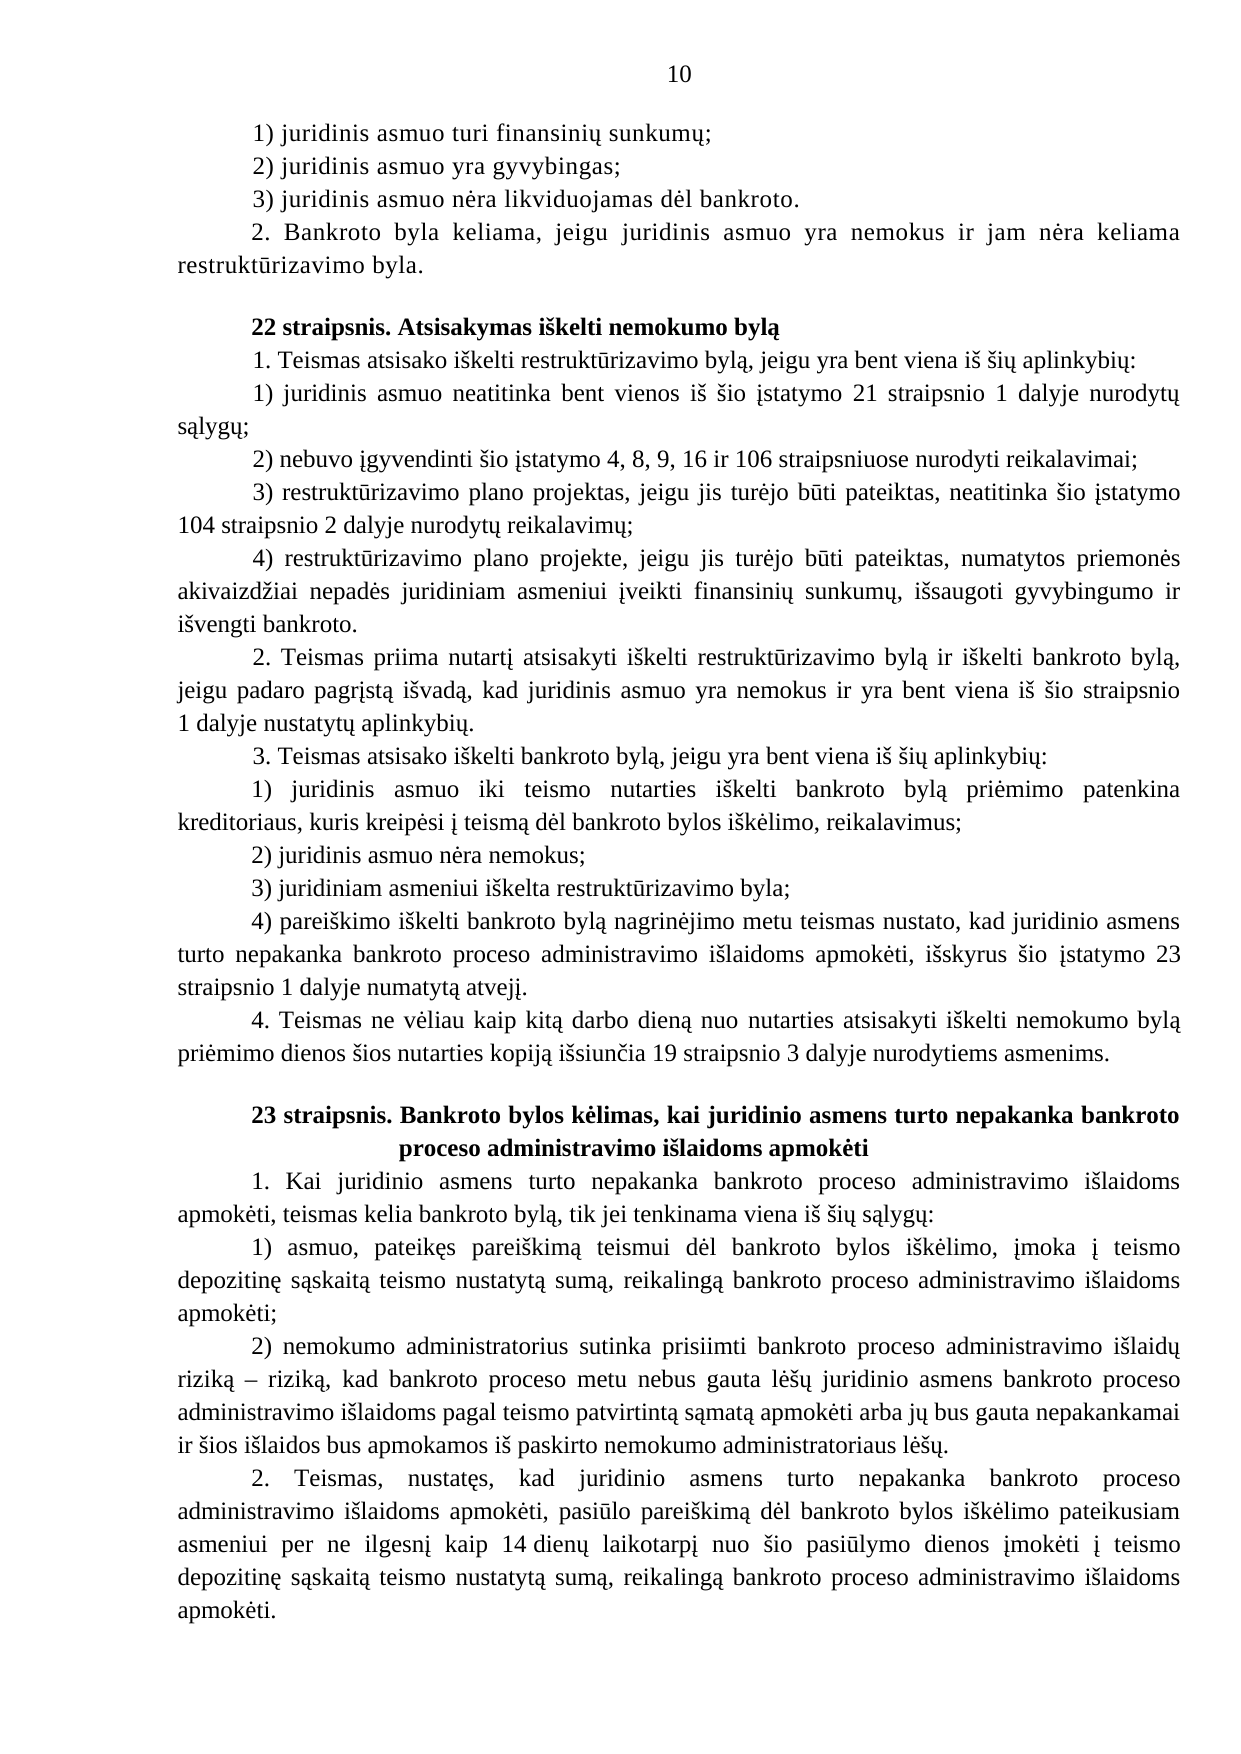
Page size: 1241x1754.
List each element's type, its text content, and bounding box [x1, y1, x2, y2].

text 22 straipsnis. Atsisakymas iškelti nemokumo bylą [177, 312, 1181, 341]
text 3. Teismas atsisako iškelti bankroto bylą, jeigu yra bent viena iš šių aplinkybių: [177, 741, 1181, 770]
text 1. Kai juridinio asmens turto nepakanka bankroto proceso administravimo išlaidoms apmokėti, teismas kelia bankroto bylą, tik jei tenkinama viena iš šių sąlygų: [177, 1166, 1181, 1228]
text 1) juridinis asmuo turi finansinių sunkumų; [177, 118, 1181, 147]
text 2) juridinis asmuo yra gyvybingas; [177, 151, 1181, 180]
text 2) juridinis asmuo nėra nemokus; [177, 840, 1181, 869]
text 2) nebuvo įgyvendinti šio įstatymo 4, 8, 9, 16 ir 106 straipsniuose nurodyti reikalavimai; [177, 444, 1181, 473]
text 4) pareiškimo iškelti bankroto bylą nagrinėjimo metu teismas nustato, kad juridinio asmens turto nepakanka bankroto proceso administravimo išlaidoms apmokėti, išskyrus šio įstatymo 23 straipsnio 1 dalyje numatytą atvejį. [177, 906, 1181, 1001]
text 2. Teismas priima nutartį atsisakyti iškelti restruktūrizavimo bylą ir iškelti bankroto bylą, jeigu padaro pagrįstą išvadą, kad juridinis asmuo yra nemokus ir yra bent viena iš šio straipsnio 1 dalyje nustatytų aplinkybių. [177, 642, 1181, 737]
text 1) asmuo, pateikęs pareiškimą teismui dėl bankroto bylos iškėlimo, įmoka į teismo depozitinę sąskaitą teismo nustatytą sumą, reikalingą bankroto proceso administravimo išlaidoms apmokėti; [177, 1232, 1181, 1327]
text 4) restruktūrizavimo plano projekte, jeigu jis turėjo būti pateiktas, numatytos priemonės akivaizdžiai nepadės juridiniam asmeniui įveikti finansinių sunkumų, išsaugoti gyvybingumo ir išvengti bankroto. [177, 543, 1181, 638]
text 3) juridinis asmuo nėra likviduojamas dėl bankroto. [177, 184, 1181, 213]
text 2) nemokumo administratorius sutinka prisiimti bankroto proceso administravimo išlaidų riziką – riziką, kad bankroto proceso metu nebus gauta lėšų juridinio asmens bankroto proceso administravimo išlaidoms pagal teismo patvirtintą sąmatą apmokėti arba jų bus gauta nepakankamai ir šios išlaidos bus apmokamos iš paskirto nemokumo administratoriaus lėšų. [177, 1331, 1181, 1459]
text 2. Bankroto byla keliama, jeigu juridinis asmuo yra nemokus ir jam nėra keliama restruktūrizavimo byla. [177, 217, 1181, 279]
text 2. Teismas, nustatęs, kad juridinio asmens turto nepakanka bankroto proceso administravimo išlaidoms apmokėti, pasiūlo pareiškimą dėl bankroto bylos iškėlimo pateikusiam asmeniui per ne ilgesnį kaip 14 dienų laikotarpį nuo šio pasiūlymo dienos įmokėti į teismo depozitinę sąskaitą teismo nustatytą sumą, reikalingą bankroto proceso administravimo išlaidoms apmokėti. [177, 1463, 1181, 1624]
text 1. Teismas atsisako iškelti restruktūrizavimo bylą, jeigu yra bent viena iš šių aplinkybių: [177, 345, 1181, 374]
text 1) juridinis asmuo neatitinka bent vienos iš šio įstatymo 21 straipsnio 1 dalyje nurodytų sąlygų; [177, 378, 1181, 440]
text 3) restruktūrizavimo plano projektas, jeigu jis turėjo būti pateiktas, neatitinka šio įstatymo 104 straipsnio 2 dalyje nurodytų reikalavimų; [177, 477, 1181, 539]
text 23 straipsnis. Bankroto bylos kėlimas, kai juridinio asmens turto nepakanka bankroto proceso administravimo išlaidoms apmokėti [251, 1100, 1181, 1162]
text 3) juridiniam asmeniui iškelta restruktūrizavimo byla; [177, 873, 1181, 902]
text 1) juridinis asmuo iki teismo nutarties iškelti bankroto bylą priėmimo patenkina kreditoriaus, kuris kreipėsi į teismą dėl bankroto bylos iškėlimo, reikalavimus; [177, 774, 1181, 836]
text 4. Teismas ne vėliau kaip kitą darbo dieną nuo nutarties atsisakyti iškelti nemokumo bylą priėmimo dienos šios nutarties kopiją išsiunčia 19 straipsnio 3 dalyje nurodytiems asmenims. [177, 1005, 1181, 1067]
